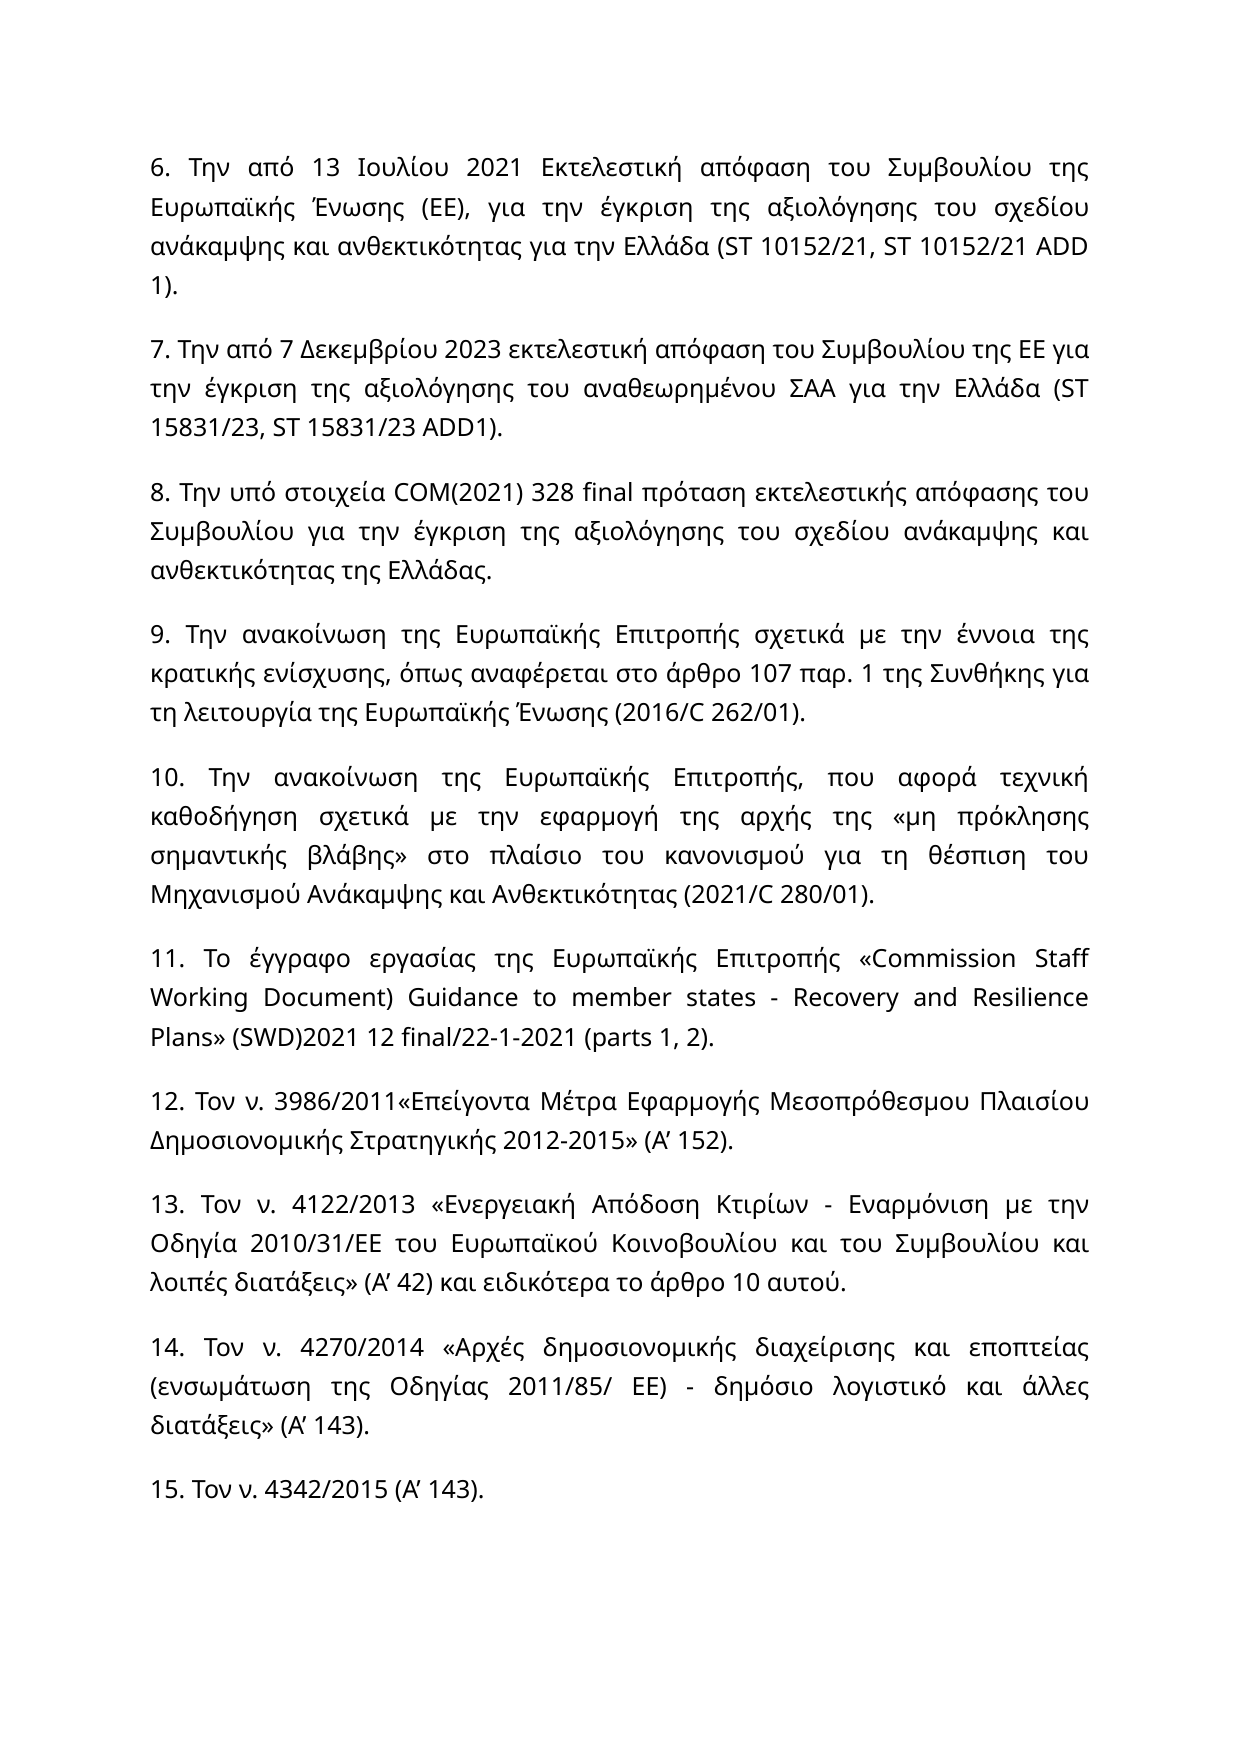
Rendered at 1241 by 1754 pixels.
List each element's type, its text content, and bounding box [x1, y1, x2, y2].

text 10. Την ανακοίνωση της Ευρωπαϊκής Επιτροπής, που αφορά τεχνική καθοδήγηση σχετικά με την εφαρμογή της αρχής της «μη πρόκλησης σημαντικής βλάβης» στο πλαίσιο του κανονισμού για τη θέσπιση του Μηχανισμού Ανάκαμψης και Ανθεκτικότητας (2021/C 280/01). [150, 759, 1090, 911]
text 7. Την από 7 Δεκεμβρίου 2023 εκτελεστική απόφαση του Συμβουλίου της ΕΕ για την έγκριση της αξιολόγησης του αναθεωρημένου ΣΑΑ για την Ελλάδα (ST 15831/23, ST 15831/23 ADD1). [150, 332, 1090, 444]
text 12. Τον ν. 3986/2011«Επείγοντα Μέτρα Εφαρμογής Μεσοπρόθεσμου Πλαισίου Δημοσιονομικής Στρατηγικής 2012-2015» (Α’ 152). [150, 1083, 1090, 1157]
text 9. Την ανακοίνωση της Ευρωπαϊκής Επιτροπής σχετικά με την έννοια της κρατικής ενίσχυσης, όπως αναφέρεται στο άρθρο 107 παρ. 1 της Συνθήκης για τη λειτουργία της Ευρωπαϊκής Ένωσης (2016/C 262/01). [150, 617, 1090, 729]
text 14. Τον ν. 4270/2014 «Αρχές δημοσιονομικής διαχείρισης και εποπτείας (ενσωμάτωση της Οδηγίας 2011/85/ ΕΕ) - δημόσιο λογιστικό και άλλες διατάξεις» (Α’ 143). [150, 1329, 1090, 1442]
text 15. Τον ν. 4342/2015 (Α’ 143). [150, 1472, 1090, 1506]
text 11. Το έγγραφο εργασίας της Ευρωπαϊκής Επιτροπής «Commission Staff Working Document) Guidance to member states - Recovery and Resilience Plans» (SWD)2021 12 final/22-1-2021 (parts 1, 2). [150, 941, 1090, 1053]
text 13. Τον ν. 4122/2013 «Ενεργειακή Απόδοση Κτιρίων - Εναρμόνιση με την Οδηγία 2010/31/ΕΕ του Ευρωπαϊκού Κοινοβουλίου και του Συμβουλίου και λοιπές διατάξεις» (Α’ 42) και ειδικότερα το άρθρο 10 αυτού. [150, 1187, 1090, 1299]
text 8. Την υπό στοιχεία COM(2021) 328 final πρόταση εκτελεστικής απόφασης του Συμβουλίου για την έγκριση της αξιολόγησης του σχεδίου ανάκαμψης και ανθεκτικότητας της Ελλάδας. [150, 474, 1090, 587]
text 6. Την από 13 Ιουλίου 2021 Εκτελεστική απόφαση του Συμβουλίου της Ευρωπαϊκής Ένωσης (ΕΕ), για την έγκριση της αξιολόγησης του σχεδίου ανάκαμψης και ανθεκτικότητας για την Ελλάδα (ST 10152/21, ST 10152/21 ADD 1). [150, 150, 1090, 302]
